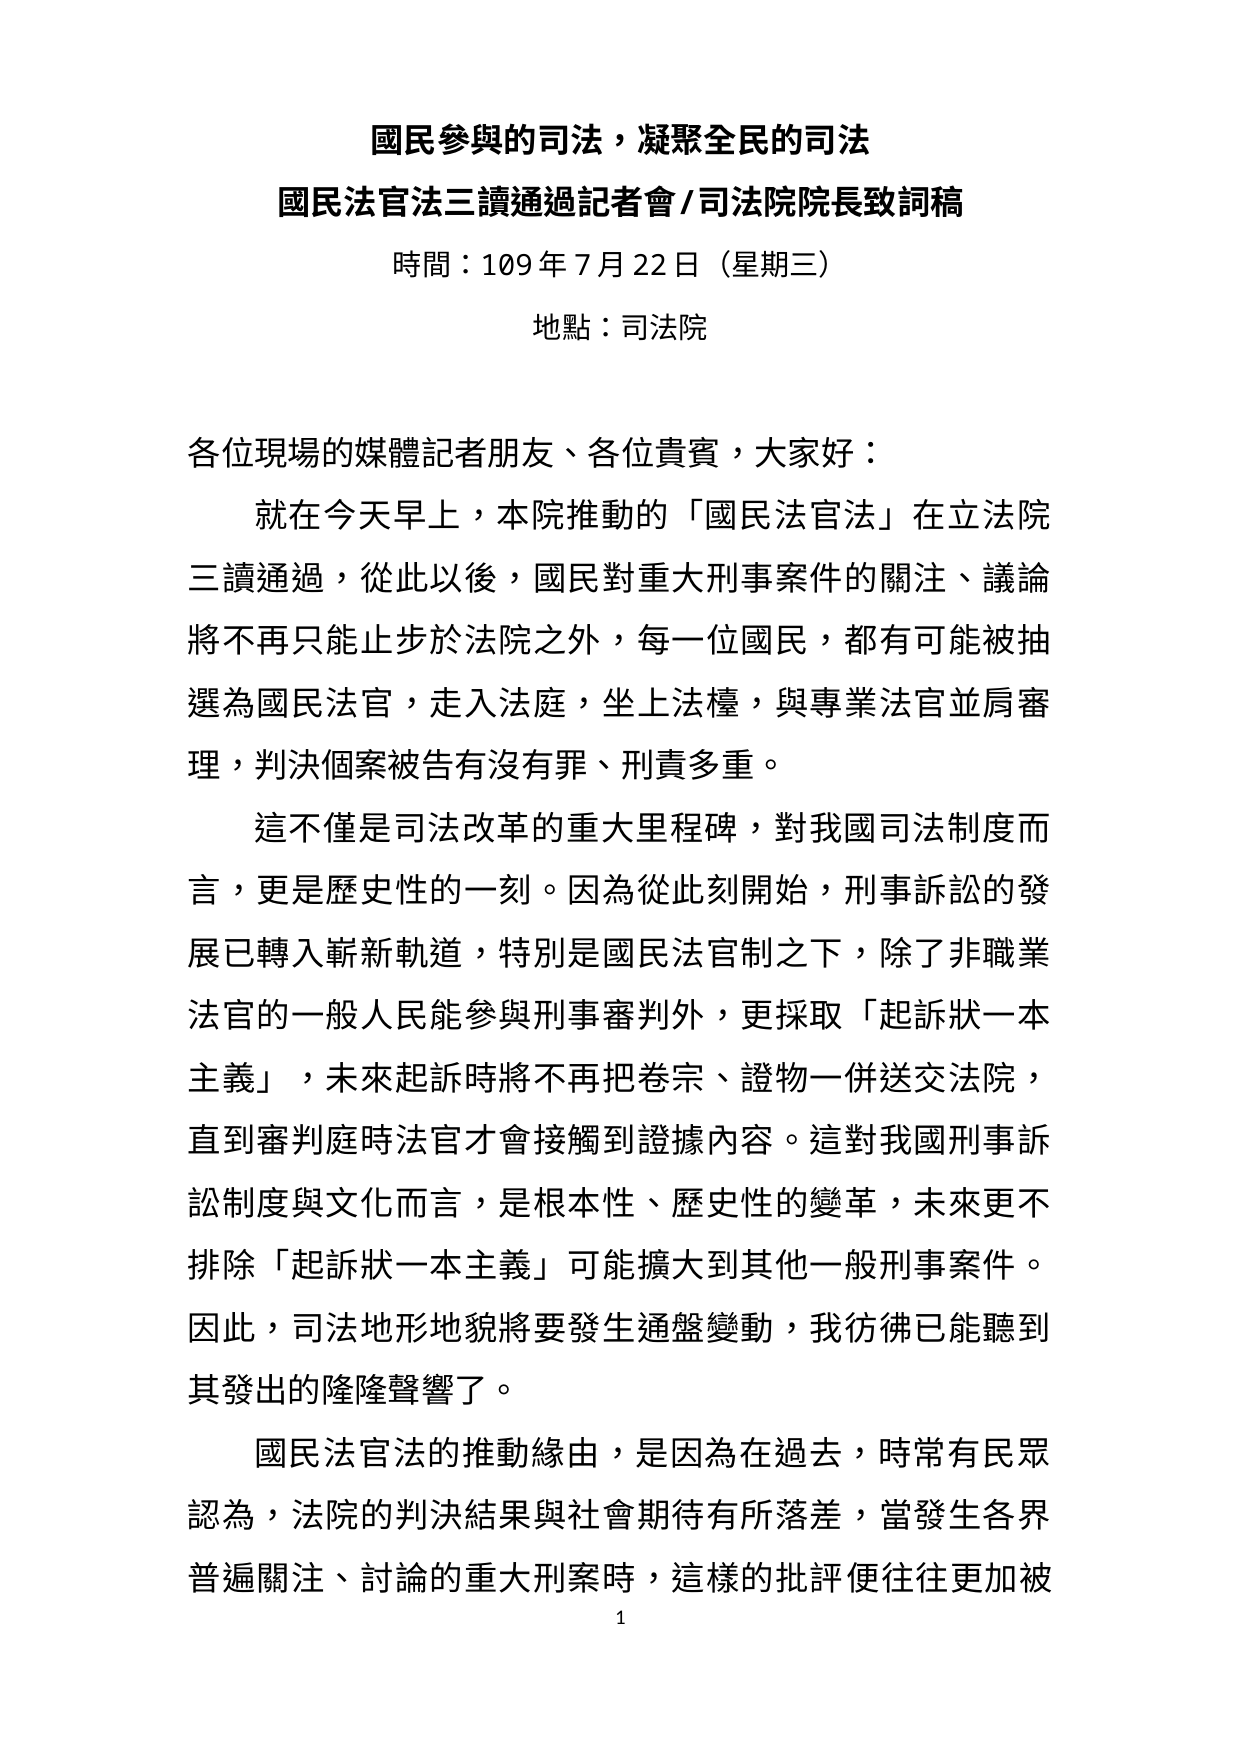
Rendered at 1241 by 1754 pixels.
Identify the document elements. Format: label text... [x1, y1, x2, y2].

text 國民法官法的推動緣由，是因為在過去，時常有民眾認為，法院的判決結果與社會期待有所落差，當發生各界普遍關注、討論的重大刑案時，這樣的批評便往往更加被 [187, 1409, 1053, 1596]
text 國民法官法三讀通過記者會/司法院院長致詞稿 [187, 159, 1053, 221]
text 就在今天早上，本院推動的「國民法官法」在立法院三讀通過，從此以後，國民對重大刑事案件的關注、議論，將不再只能止步於法院之外，每一位國民，都有可能被抽選為國民法官，走入法庭，坐上法檯，與專業法官並肩審理，判決個案被告有沒有罪、刑責多重。 [187, 471, 1053, 784]
text 這不僅是司法改革的重大里程碑，對我國司法制度而言，更是歷史性的一刻。因為從此刻開始，刑事訴訟的發展已轉入嶄新軌道，特別是國民法官制之下，除了非職業法官的一般人民能參與刑事審判外，更採取「起訴狀一本主義」，未來起訴時將不再把卷宗、證物一併送交法院，直到審判庭時法官才會接觸到證據內容。這對我國刑事訴訟制度與文化而言，是根本性、歷史性的變革，未來更不排除「起訴狀一本主義」可能擴大到其他一般刑事案件。因此，司法地形地貌將要發生通盤變動，我彷彿已能聽到其發出的隆隆聲響了。 [187, 784, 1053, 1409]
text 地點：司法院 [187, 284, 1053, 346]
text 國民參與的司法，凝聚全民的司法 [187, 96, 1053, 159]
text 各位現場的媒體記者朋友、各位貴賓，大家好： [187, 409, 1053, 471]
text 時間：109年7月22日（星期三） [187, 221, 1053, 284]
